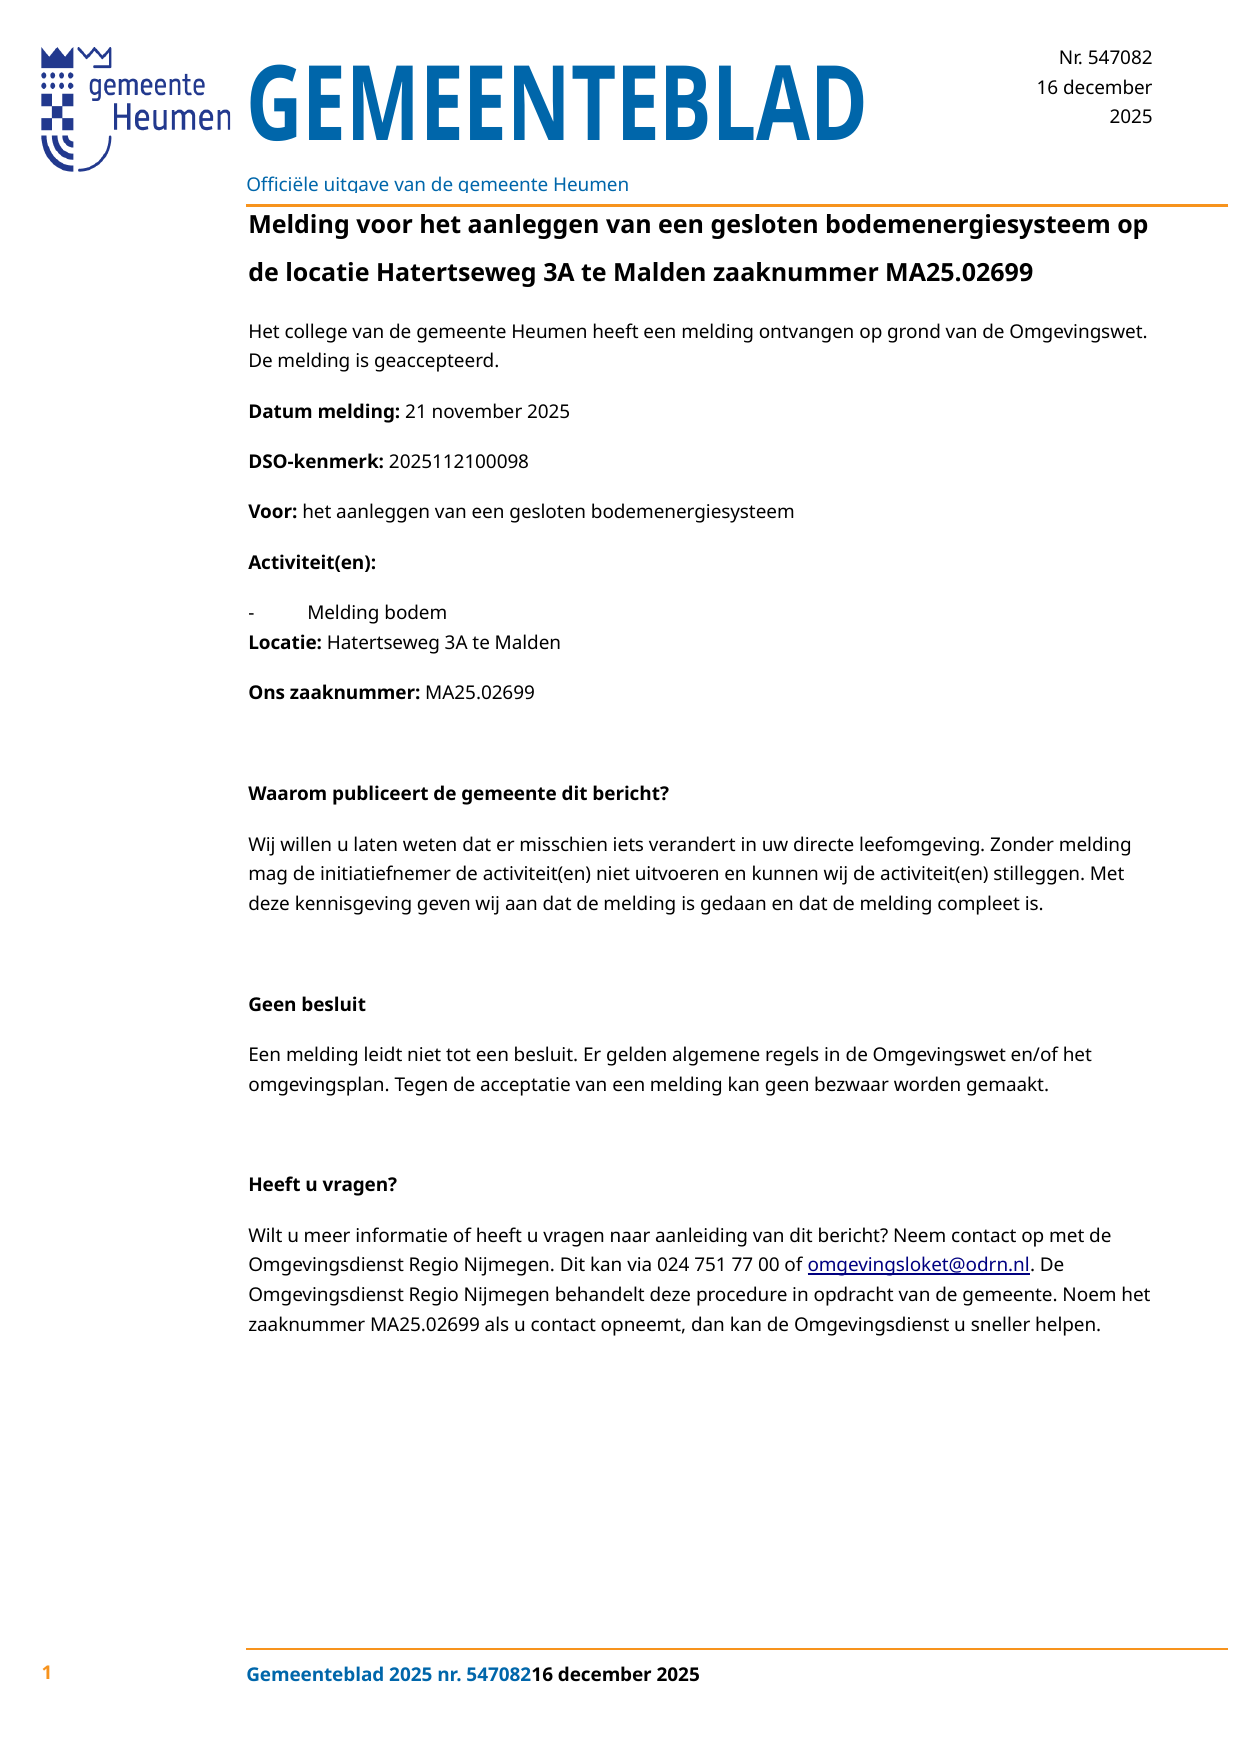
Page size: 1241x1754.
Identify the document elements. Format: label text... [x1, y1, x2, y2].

text Melding voor het aanleggen van een gesloten bodemenergiesysteem op de locatie Hatertseweg 3A te Malden zaaknummer MA25.02699 [248, 207, 1152, 288]
text Wij willen u laten weten dat er misschien iets verandert in uw directe leefomgeving. Zonder melding mag de initiatiefnemer de activiteit(en) niet uitvoeren en kunnen wij de activiteit(en) stilleggen. Met deze kennisgeving geven wij aan dat de melding is gedaan en dat de melding compleet is. [248, 831, 1152, 916]
text DSO-kenmerk: 2025112100098 [248, 448, 1152, 474]
text Locatie: Hatertseweg 3A te Malden [248, 629, 1152, 655]
text Activiteit(en): [248, 549, 1152, 575]
text Ons zaaknummer: MA25.02699 [248, 679, 1152, 705]
text Waarom publiceert de gemeente dit bericht? [248, 780, 1152, 806]
text Datum melding: 21 november 2025 [248, 398, 1152, 424]
text Voor: het aanleggen van een gesloten bodemenergiesysteem [248, 499, 1152, 524]
text Wilt u meer informatie of heeft u vragen naar aanleiding van dit bericht? Neem contact op met de Omgevingsdienst Regio Nijmegen. Dit kan via 024 751 77 00 of omgevingsloket@odrn.nl. De Omgevingsdienst Regio Nijmegen behandelt deze procedure in opdracht van de gemeente. Noem het zaaknummer MA25.02699 als u contact opneemt, dan kan de Omgevingsdienst u sneller helpen. [248, 1222, 1152, 1337]
text Geen besluit [248, 991, 1152, 1017]
text Een melding leidt niet tot een besluit. Er gelden algemene regels in de Omgevingswet en/of het omgevingsplan. Tegen de acceptatie van een melding kan geen bezwaar worden gemaakt. [248, 1041, 1152, 1097]
text Heeft u vragen? [248, 1172, 1152, 1197]
picture [41, 47, 231, 172]
text Het college van de gemeente Heumen heeft een melding ontvangen op grond van de Omgevingswet. De melding is geaccepteerd. [248, 318, 1152, 373]
list Melding bodem [248, 599, 1152, 625]
